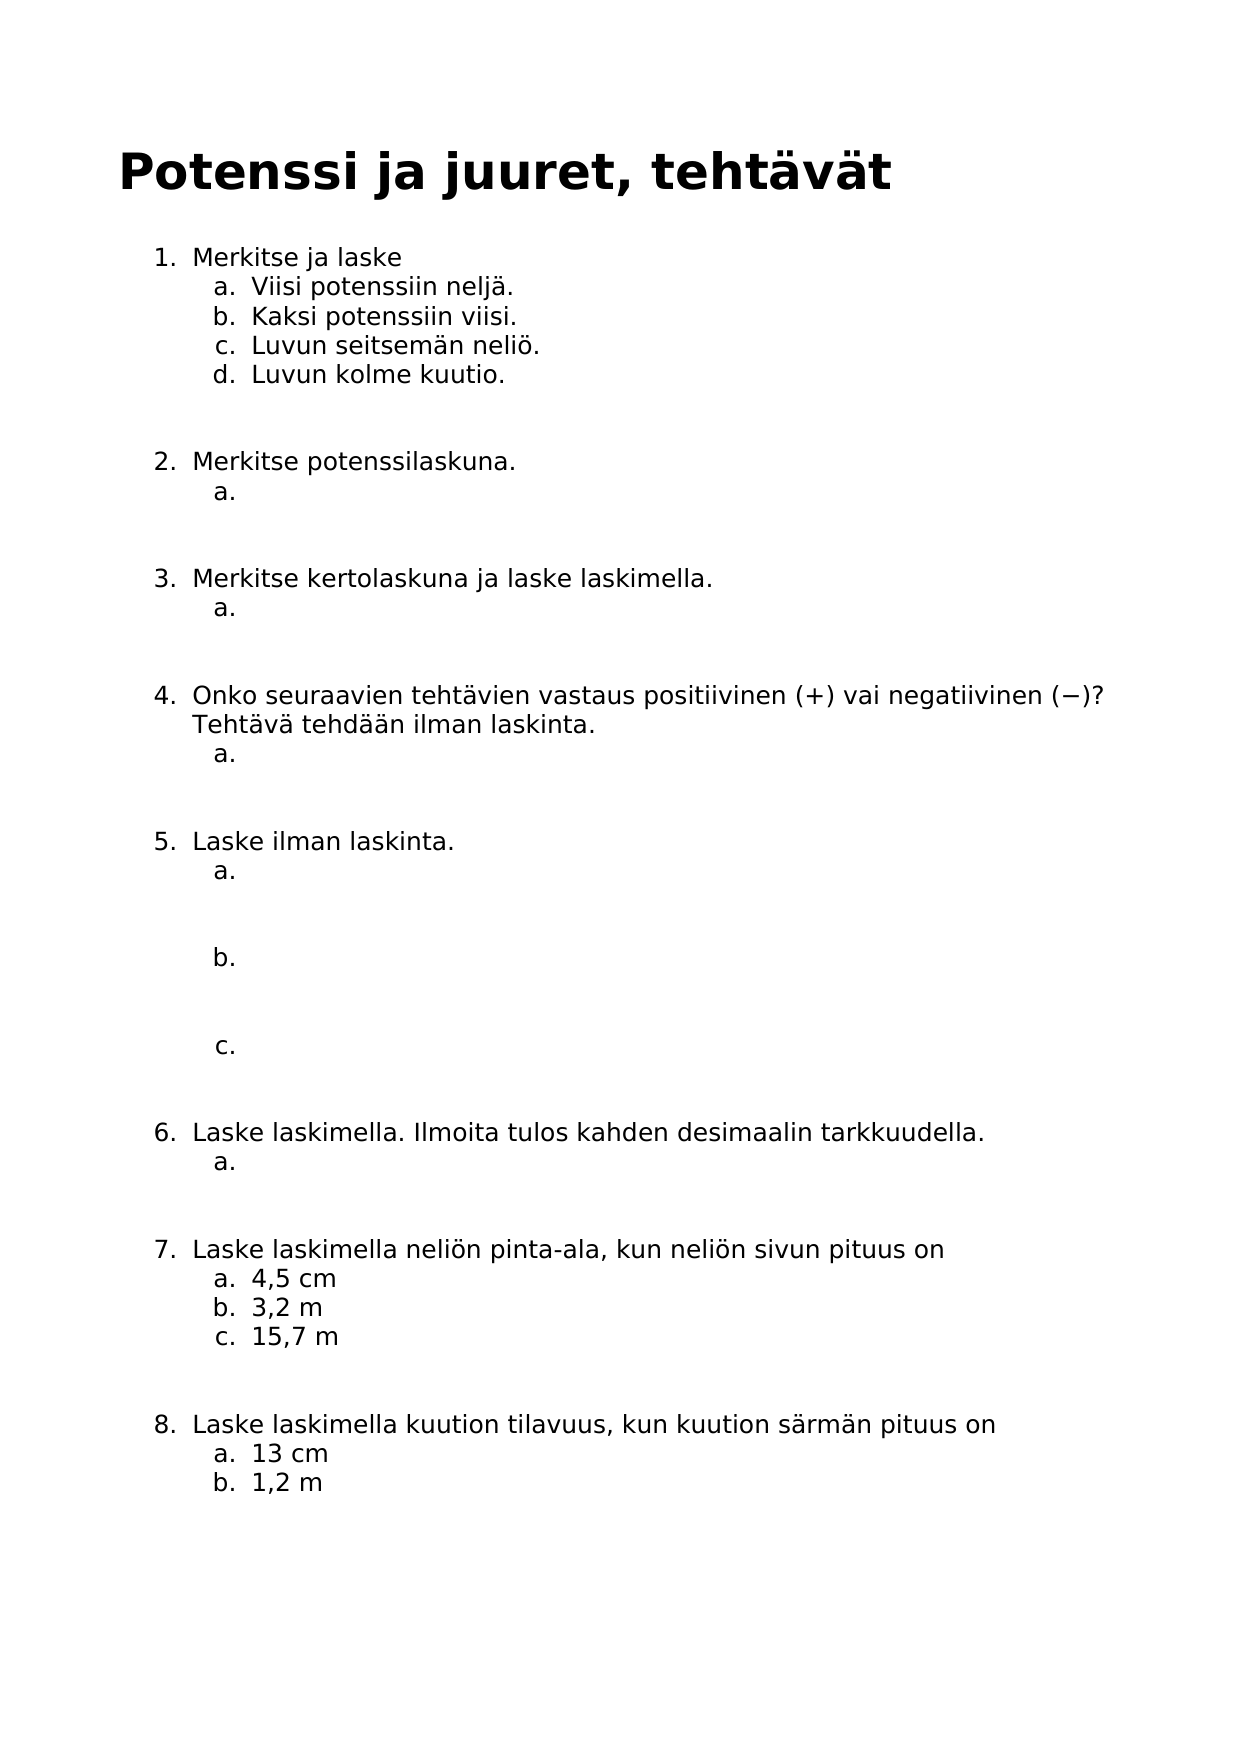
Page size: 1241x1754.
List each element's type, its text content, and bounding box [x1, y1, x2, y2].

list Luvun seitsemän neliö. [236, 331, 1122, 360]
list 3,2 m [236, 1293, 1122, 1322]
list Merkitse potenssilaskuna. [177, 447, 1122, 477]
list Laske laskimella. Ilmoita tulos kahden desimaalin tarkkuudella. [177, 1118, 1122, 1147]
list Laske laskimella kuution tilavuus, kun kuution särmän pituus on [177, 1410, 1122, 1439]
list Laske ilman laskinta. [177, 827, 1122, 856]
list 1,2 m [236, 1468, 1122, 1527]
list Merkitse kertolaskuna ja laske laskimella. [177, 564, 1122, 593]
list Luvun kolme kuutio. [236, 360, 1122, 447]
list Kaksi potenssiin viisi. [236, 302, 1122, 331]
list 15,7 m [236, 1322, 1122, 1410]
list 13 cm [236, 1439, 1122, 1468]
subtitle Potenssi ja juuret, tehtävät [118, 143, 1122, 201]
list Onko seuraavien tehtävien vastaus positiivinen (+) vai negatiivinen (−)? Tehtävä tehdään ilman laskinta. [177, 681, 1122, 739]
list Viisi potenssiin neljä. [236, 272, 1122, 302]
list 4,5 cm [236, 1264, 1122, 1293]
list Merkitse ja laske [177, 243, 1122, 272]
list Laske laskimella neliön pinta-ala, kun neliön sivun pituus on [177, 1235, 1122, 1264]
